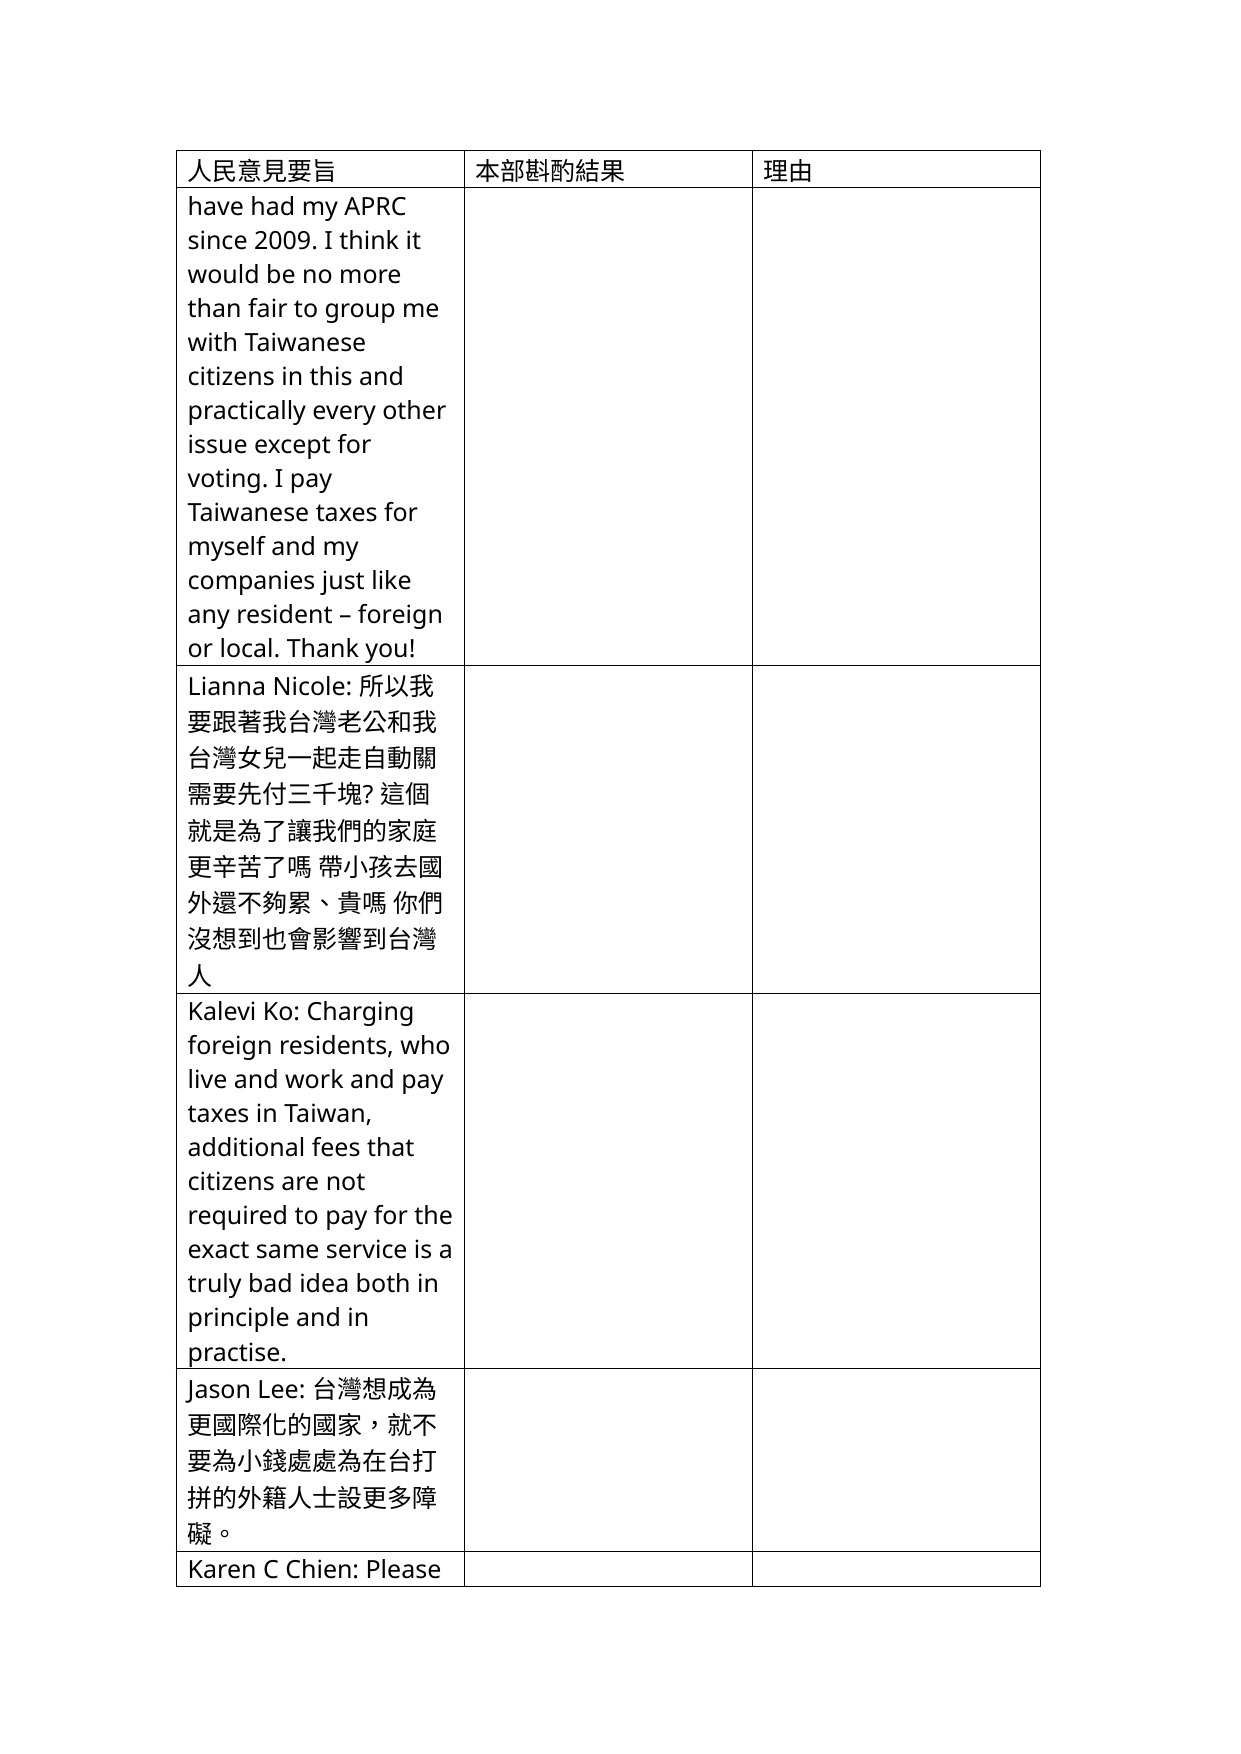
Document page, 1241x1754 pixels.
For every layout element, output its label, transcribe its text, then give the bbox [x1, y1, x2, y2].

table_cell Karen C Chien: Please [177, 1552, 464, 1586]
table_cell Lianna Nicole: 所以我要跟著我台灣老公和我台灣女兒一起走自動關需要先付三千塊? 這個就是為了讓我們的家庭更辛苦了嗎 帶小孩去國外還不夠累、貴嗎 你們沒想到也會影響到台灣人 [177, 666, 464, 992]
table_cell Jason Lee: 台灣想成為更國際化的國家，就不要為小錢處處為在台打拼的外籍人士設更多障礙。 [177, 1369, 464, 1551]
table_header 理由 [753, 151, 1040, 187]
table_cell [465, 666, 752, 992]
table_cell [753, 1552, 1040, 1586]
table_cell [465, 188, 752, 665]
table_cell [465, 1369, 752, 1551]
table_header 本部斟酌結果 [465, 151, 752, 187]
table_cell have had my APRC since 2009. I think it would be no more than fair to group me with Taiwanese citizens in this and practically every other issue except for voting. I pay Taiwanese taxes for myself and my companies just like any resident – foreign or local. Thank you! [177, 188, 464, 665]
table_cell [465, 1552, 752, 1586]
table_cell [753, 994, 1040, 1368]
table_cell [753, 188, 1040, 665]
table_cell [753, 666, 1040, 992]
table_cell Kalevi Ko: Charging foreign residents, who live and work and pay taxes in Taiwan, additional fees that citizens are not required to pay for the exact same service is a truly bad idea both in principle and in practise. [177, 994, 464, 1368]
table_header 人民意見要旨 [177, 151, 464, 187]
table_cell [465, 994, 752, 1368]
table_cell [753, 1369, 1040, 1551]
